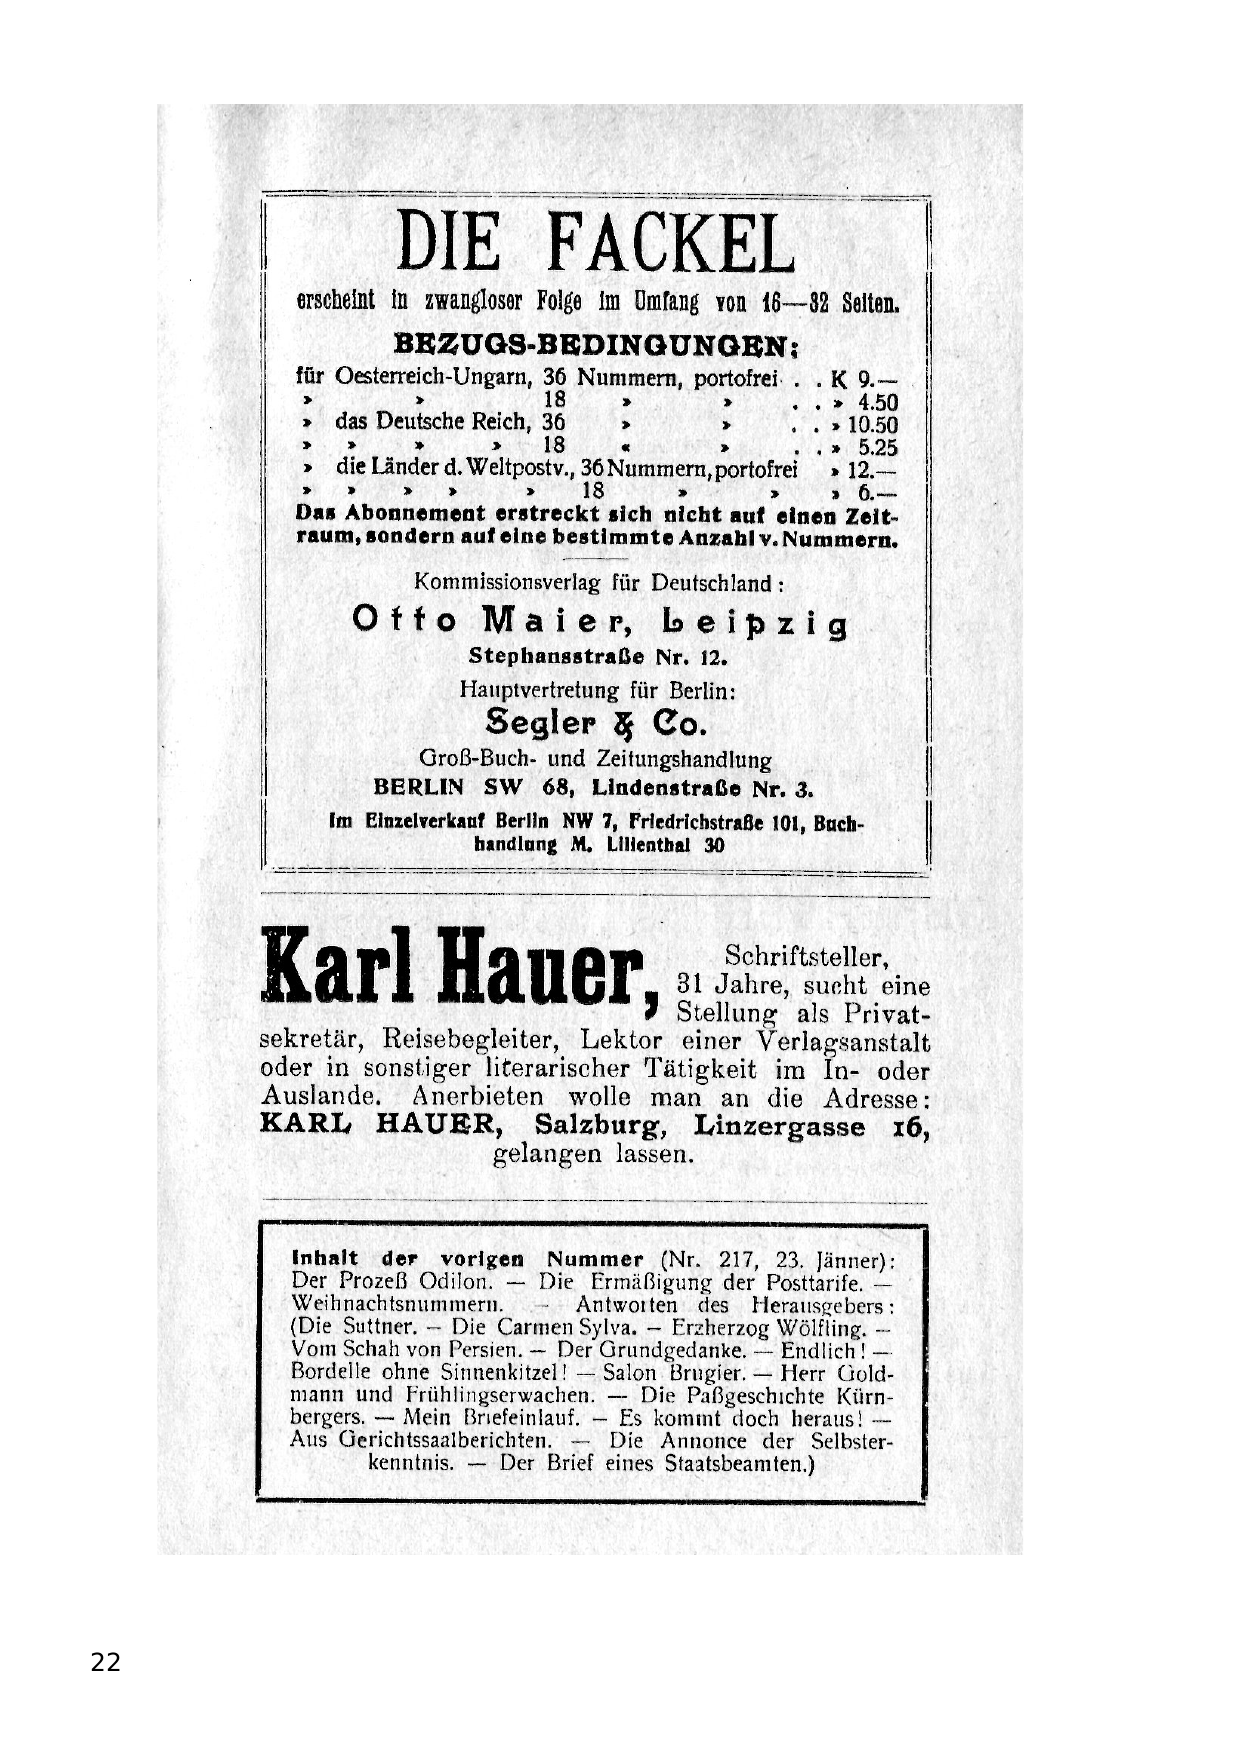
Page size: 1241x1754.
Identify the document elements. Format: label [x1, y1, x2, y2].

picture [157, 104, 1024, 1555]
